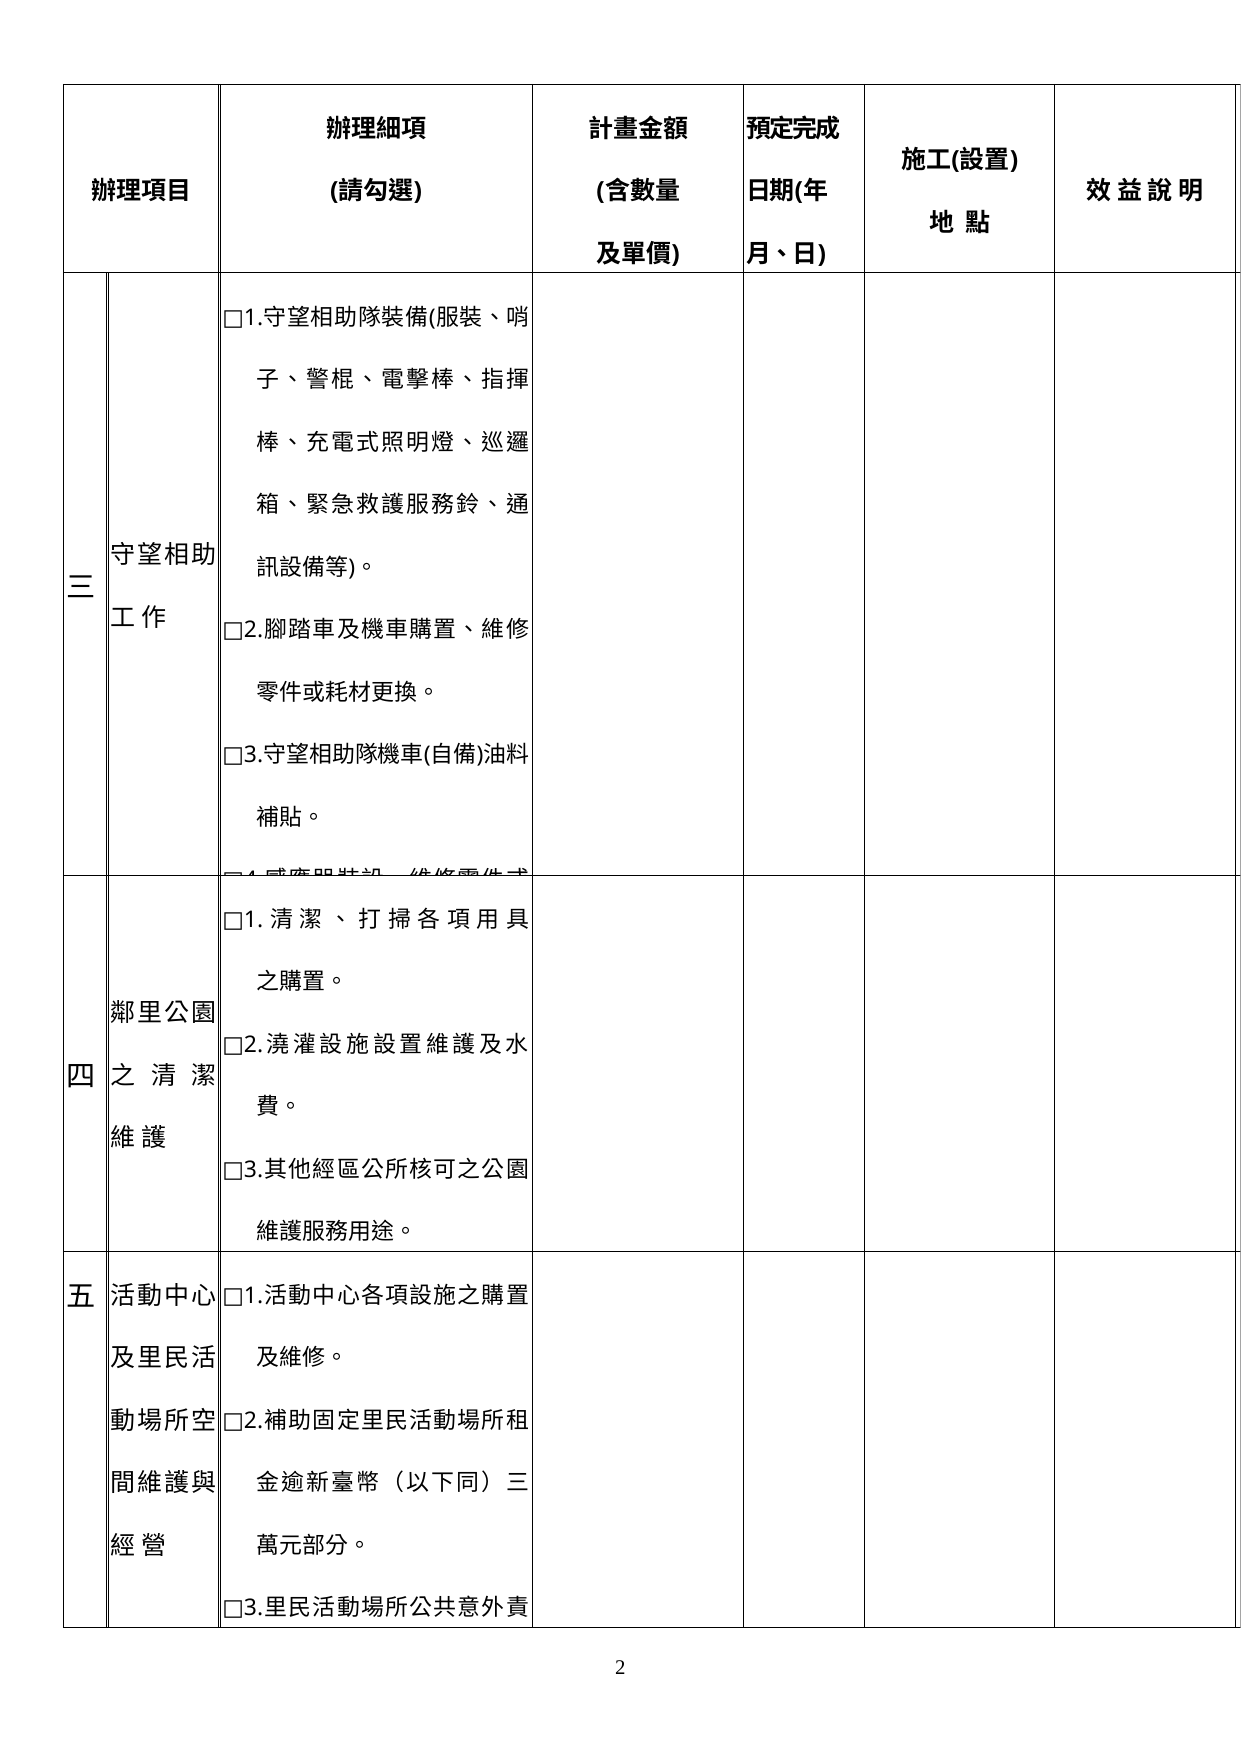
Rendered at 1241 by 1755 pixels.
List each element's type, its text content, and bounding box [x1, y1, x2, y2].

table_cell 守望相助工作 [109, 273, 218, 874]
table_header 預定完成日期(年月、日) [744, 85, 864, 272]
table_cell [865, 876, 1054, 1251]
table_cell [1236, 876, 1240, 1251]
table_cell [1236, 273, 1240, 874]
table_cell [533, 273, 743, 874]
table_cell 三 [64, 273, 106, 874]
table_header 辦理項目 [64, 85, 218, 272]
table_cell [1055, 273, 1235, 874]
table_header 辦理細項 (請勾選) [221, 85, 532, 272]
table_cell [744, 1252, 864, 1627]
table_cell □1.守望相助隊裝備(服裝、哨子、警棍、電擊棒、指揮棒、充電式照明燈、巡邏箱、緊急救護服務鈴、通訊設備等)。 □2.腳踏車及機車購置、維修零件或耗材更換。 □3.守望相助隊機車(自備)油料補貼。 □4.感應器裝設、維修零件或耗材更換。 □5.守望相助工作相關之隊員參訪及研習活動。 □6.守相助隊點心費。 □7.其他有關裝備、設施〈滅火器、消耗品等〉之購置、維修。 [221, 273, 532, 874]
table_cell [1055, 1252, 1235, 1627]
table_header 備 註 [1236, 85, 1240, 272]
table_cell 五 [64, 1252, 106, 1627]
table_cell 鄰里公園之清潔維護 [109, 876, 218, 1251]
table_cell □1.清潔、打掃各項用具 之購置。 □2.澆灌設施設置維護及水費。 □3.其他經區公所核可之公園維護服務用途。 [221, 876, 532, 1251]
table_cell □1.活動中心各項設施之購置及維修。 □2.補助固定里民活動場所租金逾新臺幣（以下同）三萬元部分。 □3.里民活動場所公共意外責 [221, 1252, 532, 1627]
table_cell 活動中心及里民活動場所空間維護與經營 [109, 1252, 218, 1627]
table_cell [744, 876, 864, 1251]
table_header 效 益 說 明 [1055, 85, 1235, 272]
table_cell [865, 273, 1054, 874]
table_cell [533, 1252, 743, 1627]
table_cell [1055, 876, 1235, 1251]
table_header 計畫金額 (含數量 及單價) [533, 85, 743, 272]
table_cell [533, 876, 743, 1251]
table_cell 四 [64, 876, 106, 1251]
table_header 施工(設置) 地 點 [865, 85, 1054, 272]
table_cell [1236, 1252, 1240, 1627]
table_cell [865, 1252, 1054, 1627]
table_cell [744, 273, 864, 874]
